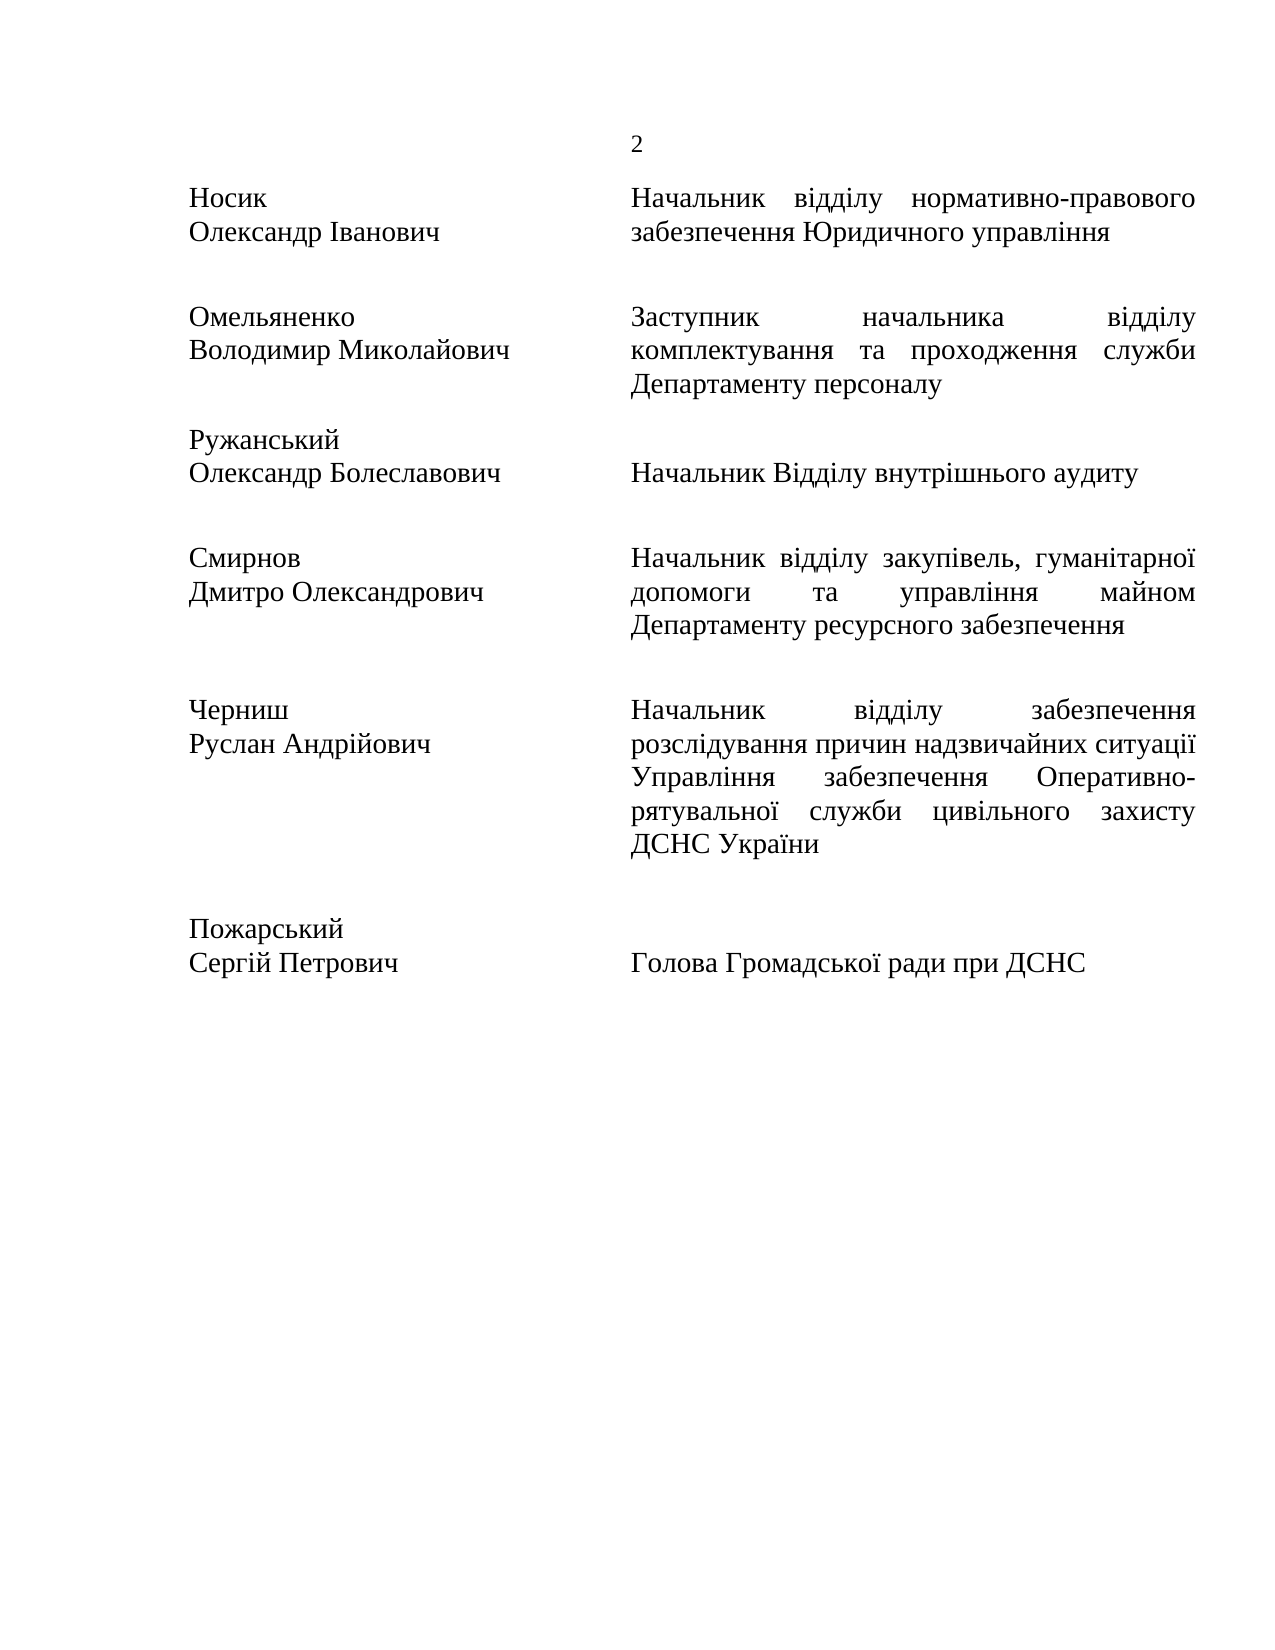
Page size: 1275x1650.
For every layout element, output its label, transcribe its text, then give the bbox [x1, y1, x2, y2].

table_cell [177, 118, 619, 169]
table_cell Смирнов Дмитро Олександрович [177, 529, 619, 681]
table_cell Носик Олександр Іванович [177, 169, 619, 288]
table_cell Пожарський Сергій Петрович [177, 900, 619, 989]
table_cell Черниш Руслан Андрійович [177, 681, 619, 900]
table_cell Ружанський Олександр Болеславович [177, 411, 619, 529]
table_cell 2 [619, 118, 1207, 169]
table_cell Начальник відділу забезпечення розслідування причин надзвичайних ситуації Управління забезпечення Оперативно-рятувальної служби цивільного захисту ДСНС України [619, 681, 1207, 900]
table_cell Заступник начальника відділу комплектування та проходження служби Департаменту персоналу [619, 288, 1207, 411]
table_cell Голова Громадської ради при ДСНС [619, 900, 1207, 989]
table_cell Начальник Відділу внутрішнього аудиту [619, 411, 1207, 529]
table_cell Начальник відділу закупівель, гуманітарної допомоги та управління майном Департаменту ресурсного забезпечення [619, 529, 1207, 681]
table_cell Омельяненко Володимир Миколайович [177, 288, 619, 411]
table_cell Начальник відділу нормативно-правового забезпечення Юридичного управління [619, 169, 1207, 288]
